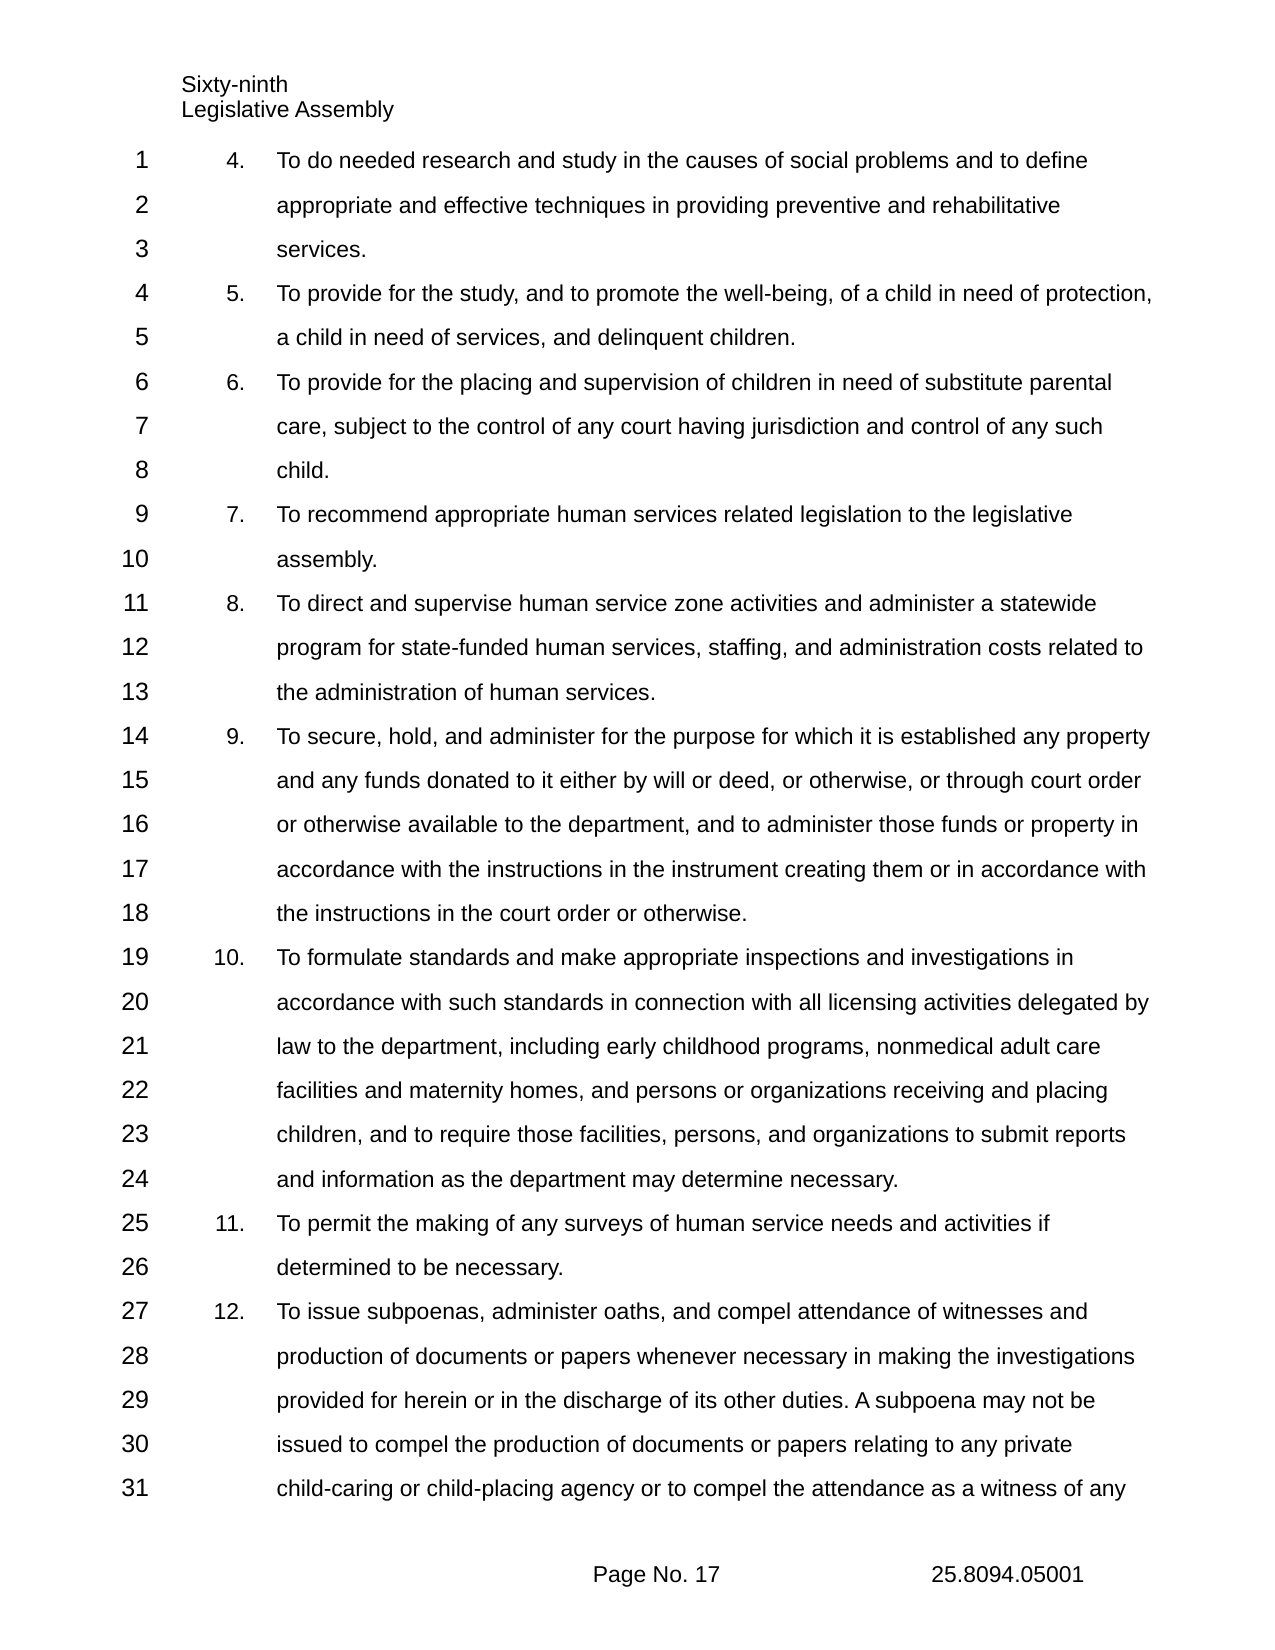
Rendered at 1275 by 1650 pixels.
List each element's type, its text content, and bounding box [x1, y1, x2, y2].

text 12. To issue subpoenas, administer oaths, and compel attendance of witnesses and production of documents or papers whenever necessary in making the investigations provided for herein or in the discharge of its other duties. A subpoena may not be issued to compel the production of documents or papers relating to any private child‑caring or child‑placing agency or to compel the attendance as a witness of any [181, 1284, 1154, 1506]
text 10. To formulate standards and make appropriate inspections and investigations in accordance with such standards in connection with all licensing activities delegated by law to the department, including early childhood programs, nonmedical adult care facilities and maternity homes, and persons or organizations receiving and placing children, and to require those facilities, persons, and organizations to submit reports and information as the department may determine necessary. [181, 930, 1154, 1196]
text 9. To secure, hold, and administer for the purpose for which it is established any property and any funds donated to it either by will or deed, or otherwise, or through court order or otherwise available to the department, and to administer those funds or property in accordance with the instructions in the instrument creating them or in accordance with the instructions in the court order or otherwise. [181, 709, 1154, 930]
text 8. To direct and supervise human service zone activities and administer a statewide program for state‑funded human services, staffing, and administration costs related to the administration of human services. [181, 576, 1154, 709]
text 7. To recommend appropriate human services related legislation to the legislative assembly. [181, 487, 1154, 576]
text 6. To provide for the placing and supervision of children in need of substitute parental care, subject to the control of any court having jurisdiction and control of any such child. [181, 355, 1154, 487]
text 4. To do needed research and study in the causes of social problems and to define appropriate and effective techniques in providing preventive and rehabilitative services. [181, 133, 1154, 266]
text 11. To permit the making of any surveys of human service needs and activities if determined to be necessary. [181, 1196, 1154, 1284]
text 5. To provide for the study, and to promote the well‑being, of a child in need of protection, a child in need of services, and delinquent children. [181, 266, 1154, 355]
